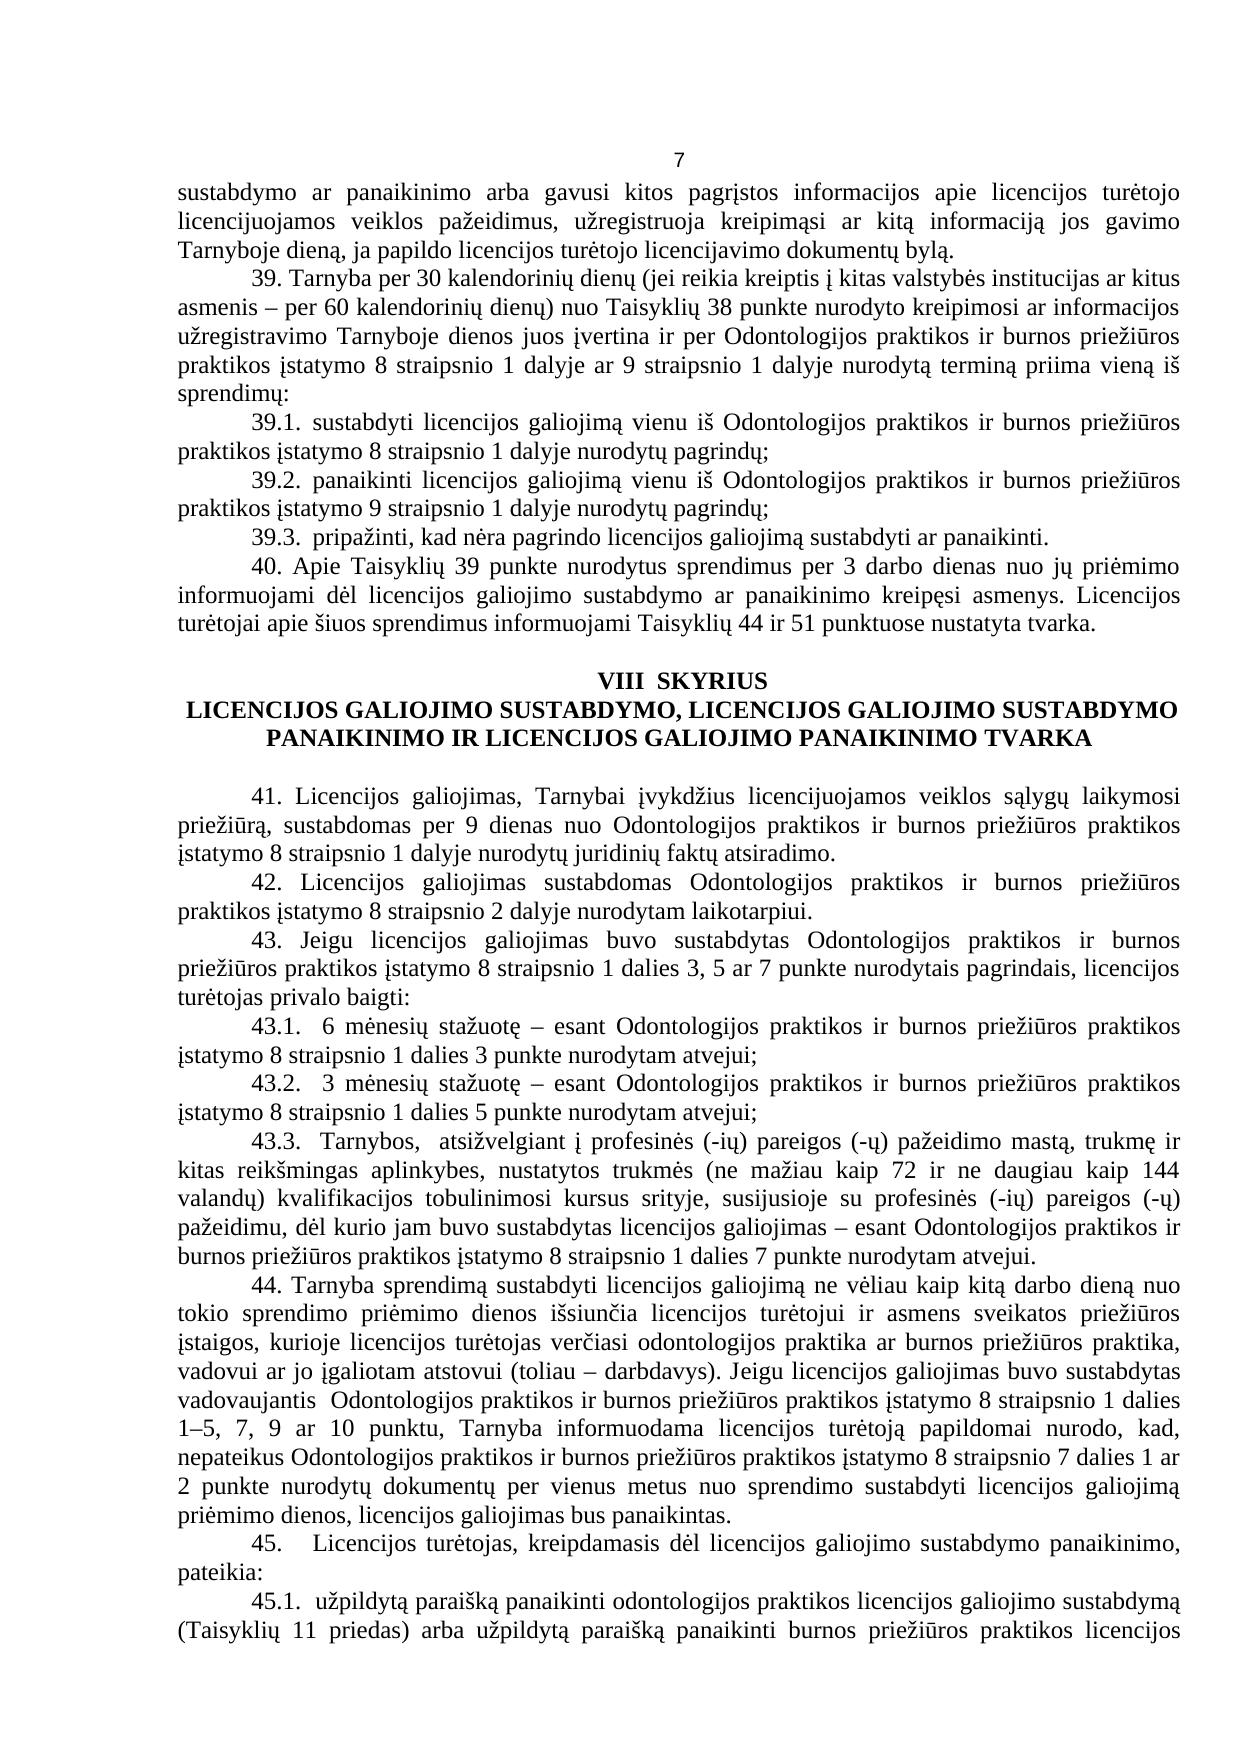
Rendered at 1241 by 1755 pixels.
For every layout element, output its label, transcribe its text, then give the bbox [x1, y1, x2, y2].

text 44. Tarnyba sprendimą sustabdyti licencijos galiojimą ne vėliau kaip kitą darbo dieną nuo tokio sprendimo priėmimo dienos išsiunčia licencijos turėtojui ir asmens sveikatos priežiūros įstaigos, kurioje licencijos turėtojas verčiasi odontologijos praktika ar burnos priežiūros praktika, vadovui ar jo įgaliotam atstovui (toliau – darbdavys). Jeigu licencijos galiojimas buvo sustabdytas vadovaujantis Odontologijos praktikos ir burnos priežiūros praktikos įstatymo 8 straipsnio 1 dalies 1–5, 7, 9 ar 10 punktu, Tarnyba informuodama licencijos turėtoją papildomai nurodo, kad, nepateikus Odontologijos praktikos ir burnos priežiūros praktikos įstatymo 8 straipsnio 7 dalies 1 ar 2 punkte nurodytų dokumentų per vienus metus nuo sprendimo sustabdyti licencijos galiojimą priėmimo dienos, licencijos galiojimas bus panaikintas. [177, 1270, 1181, 1528]
text VIII skyrius [177, 666, 1181, 695]
text 43.3. Tarnybos, atsižvelgiant į profesinės (-ių) pareigos (-ų) pažeidimo mastą, trukmę ir kitas reikšmingas aplinkybes, nustatytos trukmės (ne mažiau kaip 72 ir ne daugiau kaip 144 valandų) kvalifikacijos tobulinimosi kursus srityje, susijusioje su profesinės (-ių) pareigos (-ų) pažeidimu, dėl kurio jam buvo sustabdytas licencijos galiojimas – esant Odontologijos praktikos ir burnos priežiūros praktikos įstatymo 8 straipsnio 1 dalies 7 punkte nurodytam atvejui. [177, 1126, 1181, 1270]
text 43.2. 3 mėnesių stažuotę – esant Odontologijos praktikos ir burnos priežiūros praktikos įstatymo 8 straipsnio 1 dalies 5 punkte nurodytam atvejui; [177, 1068, 1181, 1126]
text 45.1. užpildytą paraišką panaikinti odontologijos praktikos licencijos galiojimo sustabdymą (Taisyklių 11 priedas) arba užpildytą paraišką panaikinti burnos priežiūros praktikos licencijos [177, 1586, 1181, 1643]
text 39.2. panaikinti licencijos galiojimą vienu iš Odontologijos praktikos ir burnos priežiūros praktikos įstatymo 9 straipsnio 1 dalyje nurodytų pagrindų; [177, 465, 1181, 522]
text 42. Licencijos galiojimas sustabdomas Odontologijos praktikos ir burnos priežiūros praktikos įstatymo 8 straipsnio 2 dalyje nurodytam laikotarpiui. [177, 867, 1181, 925]
text 43. Jeigu licencijos galiojimas buvo sustabdytas Odontologijos praktikos ir burnos priežiūros praktikos įstatymo 8 straipsnio 1 dalies 3, 5 ar 7 punkte nurodytais pagrindais, licencijos turėtojas privalo baigti: [177, 925, 1181, 1011]
text 41. Licencijos galiojimas, Tarnybai įvykdžius licencijuojamos veiklos sąlygų laikymosi priežiūrą, sustabdomas per 9 dienas nuo Odontologijos praktikos ir burnos priežiūros praktikos įstatymo 8 straipsnio 1 dalyje nurodytų juridinių faktų atsiradimo. [177, 781, 1181, 867]
text 43.1. 6 mėnesių stažuotę – esant Odontologijos praktikos ir burnos priežiūros praktikos įstatymo 8 straipsnio 1 dalies 3 punkte nurodytam atvejui; [177, 1011, 1181, 1068]
text sustabdymo ar panaikinimo arba gavusi kitos pagrįstos informacijos apie licencijos turėtojo licencijuojamos veiklos pažeidimus, užregistruoja kreipimąsi ar kitą informaciją jos gavimo Tarnyboje dieną, ja papildo licencijos turėtojo licencijavimo dokumentų bylą. [177, 177, 1181, 263]
text 40. Apie Taisyklių 39 punkte nurodytus sprendimus per 3 darbo dienas nuo jų priėmimo informuojami dėl licencijos galiojimo sustabdymo ar panaikinimo kreipęsi asmenys. Licencijos turėtojai apie šiuos sprendimus informuojami Taisyklių 44 ir 51 punktuose nustatyta tvarka. [177, 551, 1181, 637]
text 39.3. pripažinti, kad nėra pagrindo licencijos galiojimą sustabdyti ar panaikinti. [177, 522, 1181, 551]
text 39.1. sustabdyti licencijos galiojimą vienu iš Odontologijos praktikos ir burnos priežiūros praktikos įstatymo 8 straipsnio 1 dalyje nurodytų pagrindų; [177, 407, 1181, 465]
text 45. Licencijos turėtojas, kreipdamasis dėl licencijos galiojimo sustabdymo panaikinimo, pateikia: [177, 1528, 1181, 1586]
text 39. Tarnyba per 30 kalendorinių dienų (jei reikia kreiptis į kitas valstybės institucijas ar kitus asmenis – per 60 kalendorinių dienų) nuo Taisyklių 38 punkte nurodyto kreipimosi ar informacijos užregistravimo Tarnyboje dienos juos įvertina ir per Odontologijos praktikos ir burnos priežiūros praktikos įstatymo 8 straipsnio 1 dalyje ar 9 straipsnio 1 dalyje nurodytą terminą priima vieną iš sprendimų: [177, 263, 1181, 407]
text LICENCIJOS GALIOJIMO SUSTABDYMO, LICENCIJOS GALIOJIMO SUSTABDYMO PANAIKINIMO IR LICENCIJOS GALIOJIMO PANAIKINIMO tvarka [177, 695, 1181, 752]
